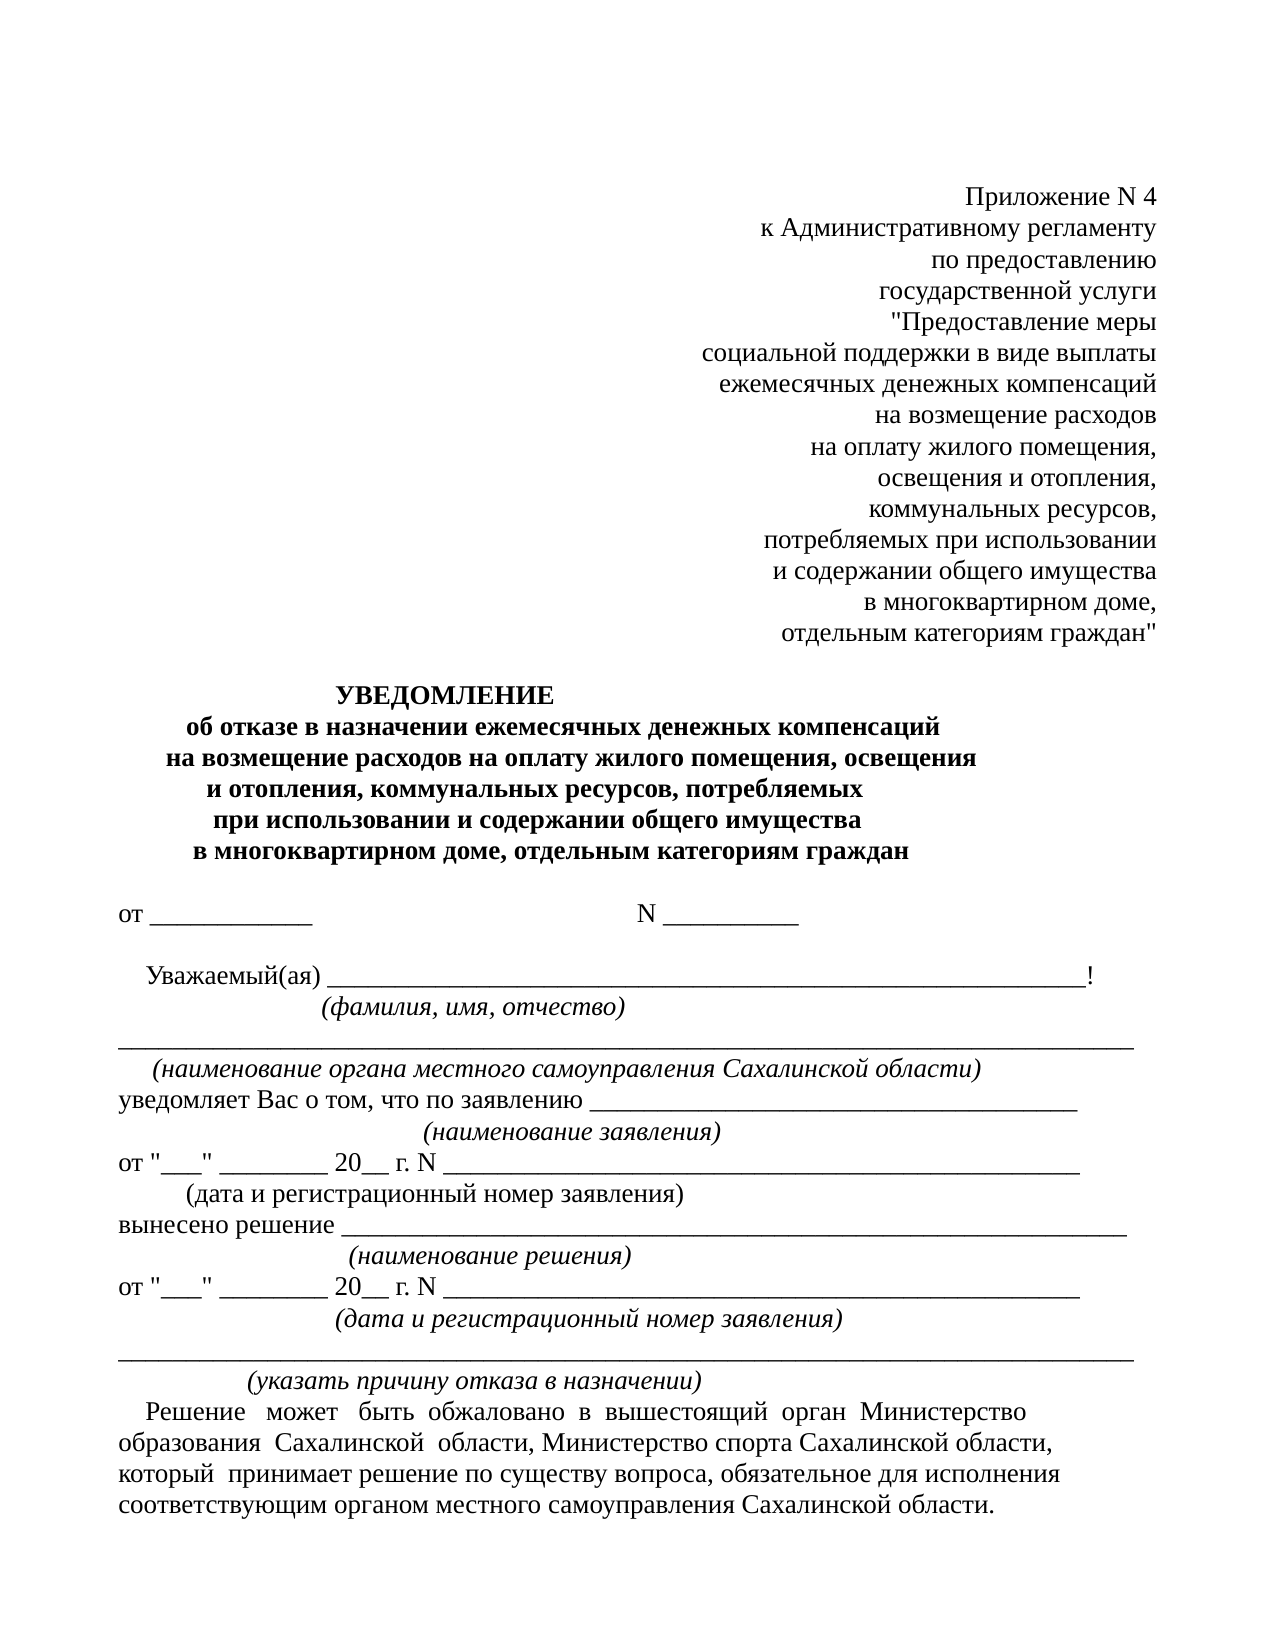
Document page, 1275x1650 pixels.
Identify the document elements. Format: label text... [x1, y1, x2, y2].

text Уважаемый(ая) ________________________________________________________! [118, 959, 1157, 990]
text (наименование решения) [118, 1239, 1157, 1271]
text в многоквартирном доме, отдельным категориям граждан [118, 834, 1157, 866]
text об отказе в назначении ежемесячных денежных компенсаций [118, 710, 1157, 741]
text в многоквартирном доме, [118, 585, 1157, 616]
text потребляемых при использовании [118, 523, 1157, 554]
text на возмещение расходов [118, 398, 1157, 429]
text "Предоставление меры [118, 305, 1157, 336]
text на оплату жилого помещения, [118, 429, 1157, 461]
text (указать причину отказа в назначении) [118, 1364, 1157, 1395]
text освещения и отопления, [118, 461, 1157, 492]
text (фамилия, имя, отчество) [118, 990, 1157, 1021]
text УВЕДОМЛЕНИЕ [118, 679, 1157, 710]
text вынесено решение __________________________________________________________ [118, 1208, 1157, 1239]
text и содержании общего имущества [118, 554, 1157, 585]
text (дата и регистрационный номер заявления) [118, 1177, 1157, 1208]
text от "___" ________ 20__ г. N _______________________________________________ [118, 1146, 1157, 1177]
text Решение может быть обжаловано в вышестоящий орган Министерство [118, 1395, 1157, 1426]
subtitle Приложение N 4 [118, 180, 1157, 212]
text который принимает решение по существу вопроса, обязательное для исполнения [118, 1457, 1157, 1488]
text (наименование органа местного самоуправления Сахалинской области) [118, 1052, 1157, 1084]
text на возмещение расходов на оплату жилого помещения, освещения [118, 741, 1157, 772]
text при использовании и содержании общего имущества [118, 803, 1157, 834]
text уведомляет Вас о том, что по заявлению ____________________________________ [118, 1084, 1157, 1115]
text коммунальных ресурсов, [118, 492, 1157, 523]
text от ____________ N __________ [118, 897, 1157, 928]
text к Административному регламенту [118, 212, 1157, 243]
text (дата и регистрационный номер заявления) [118, 1302, 1157, 1333]
text от "___" ________ 20__ г. N _______________________________________________ [118, 1271, 1157, 1302]
text соответствующим органом местного самоуправления Сахалинской области. [118, 1488, 1157, 1520]
text и отопления, коммунальных ресурсов, потребляемых [118, 772, 1157, 803]
text образования Сахалинской области, Министерство спорта Сахалинской области, [118, 1426, 1157, 1457]
text (наименование заявления) [118, 1115, 1157, 1146]
text социальной поддержки в виде выплаты [118, 336, 1157, 367]
text по предоставлению [118, 243, 1157, 274]
text государственной услуги [118, 274, 1157, 305]
text ___________________________________________________________________________ [118, 1021, 1157, 1052]
text ___________________________________________________________________________ [118, 1333, 1157, 1364]
text отдельным категориям граждан" [118, 616, 1157, 648]
text ежемесячных денежных компенсаций [118, 367, 1157, 398]
